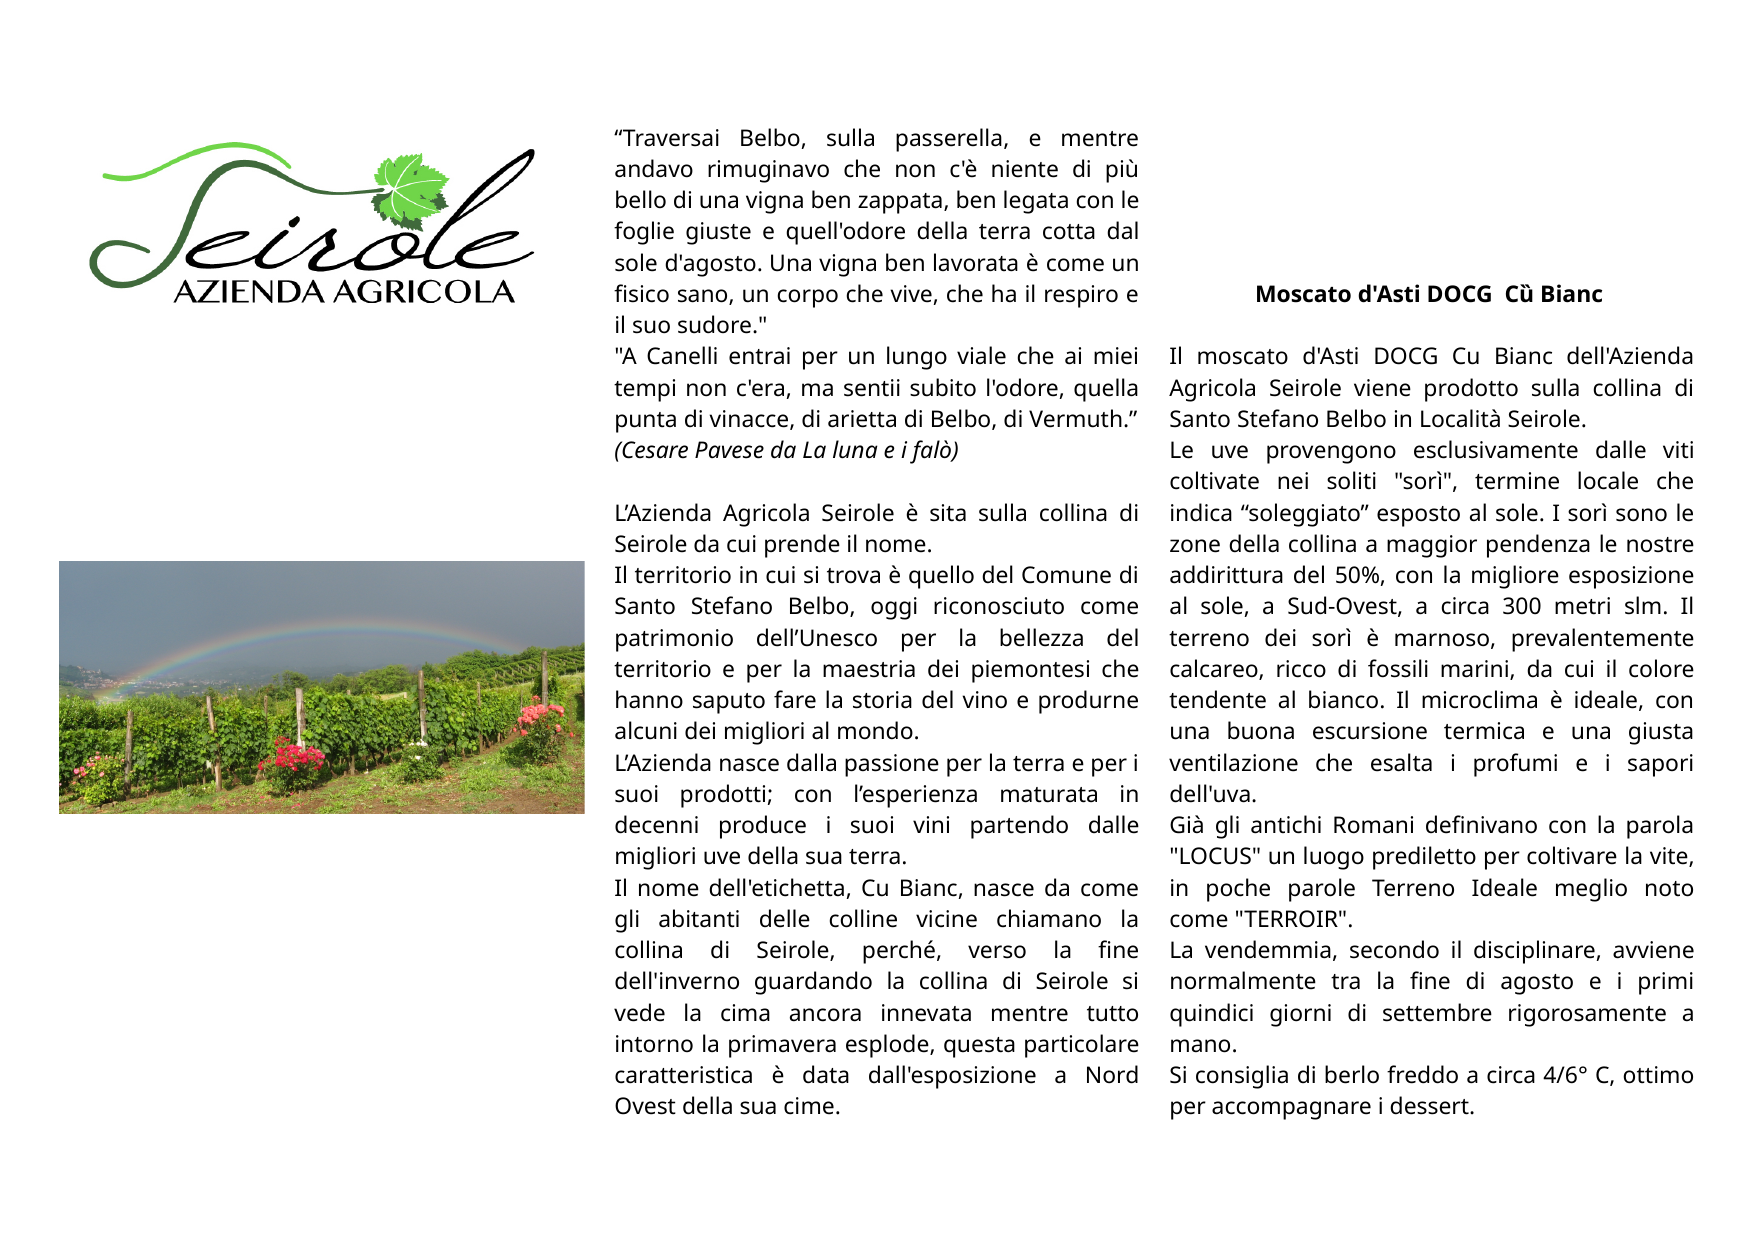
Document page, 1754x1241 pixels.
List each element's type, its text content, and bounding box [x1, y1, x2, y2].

text Il nome dell'etichetta, Cu Bianc, nasce da come gli abitanti delle colline vicine chiamano la collina di Seirole, perché, verso la fine dell'inverno guardando la collina di Seirole si vede la cima ancora innevata mentre tutto intorno la primavera esplode, questa particolare caratteristica è data dall'esposizione a Nord Ovest della sua cime. [614, 872, 1140, 1122]
text L’Azienda nasce dalla passione per la terra e per i suoi prodotti; con l’esperienza maturata in decenni produce i suoi vini partendo dalle migliori uve della sua terra. [614, 747, 1140, 872]
picture [76, 93, 570, 325]
text Il territorio in cui si trova è quello del Comune di Santo Stefano Belbo, oggi riconosciuto come patrimonio dell’Unesco per la bellezza del territorio e per la maestria dei piemontesi che hanno saputo fare la storia del vino e produrne alcuni dei migliori al mondo. [614, 559, 1140, 747]
text La vendemmia, secondo il disciplinare, avviene normalmente tra la fine di agosto e i primi quindici giorni di settembre rigorosamente a mano. [1169, 934, 1695, 1059]
picture [59, 561, 585, 814]
text Moscato d'Asti DOCG Cȕ Bianc [1169, 278, 1695, 309]
text Si consiglia di berlo freddo a circa 4/6° C, ottimo per accompagnare i dessert. [1169, 1059, 1695, 1122]
text “Traversai Belbo, sulla passerella, e mentre andavo rimuginavo che non c'è niente di più bello di una vigna ben zappata, ben legata con le foglie giuste e quell'odore della terra cotta dal sole d'agosto. Una vigna ben lavorata è come un fisico sano, un corpo che vive, che ha il respiro e il suo sudore." [614, 122, 1140, 340]
text "A Canelli entrai per un lungo viale che ai miei tempi non c'era, ma sentii subito l'odore, quella punta di vinacce, di arietta di Belbo, di Vermuth.” [614, 340, 1140, 434]
text Già gli antichi Romani definivano con la parola "LOCUS" un luogo prediletto per coltivare la vite, in poche parole Terreno Ideale meglio noto come "TERROIR". [1169, 809, 1695, 934]
text Il moscato d'Asti DOCG Cu Bianc dell'Azienda Agricola Seirole viene prodotto sulla collina di Santo Stefano Belbo in Località Seirole. [1169, 340, 1695, 434]
text (Cesare Pavese da La luna e i falò) [614, 434, 1140, 465]
text L’Azienda Agricola Seirole è sita sulla collina di Seirole da cui prende il nome. [614, 497, 1140, 559]
text Le uve provengono esclusivamente dalle viti coltivate nei soliti "sorì", termine locale che indica “soleggiato” esposto al sole. I sorì sono le zone della collina a maggior pendenza le nostre addirittura del 50%, con la migliore esposizione al sole, a Sud-Ovest, a circa 300 metri slm. Il terreno dei sorì è marnoso, prevalentemente calcareo, ricco di fossili marini, da cui il colore tendente al bianco. Il microclima è ideale, con una buona escursione termica e una giusta ventilazione che esalta i profumi e i sapori dell'uva. [1169, 434, 1695, 809]
